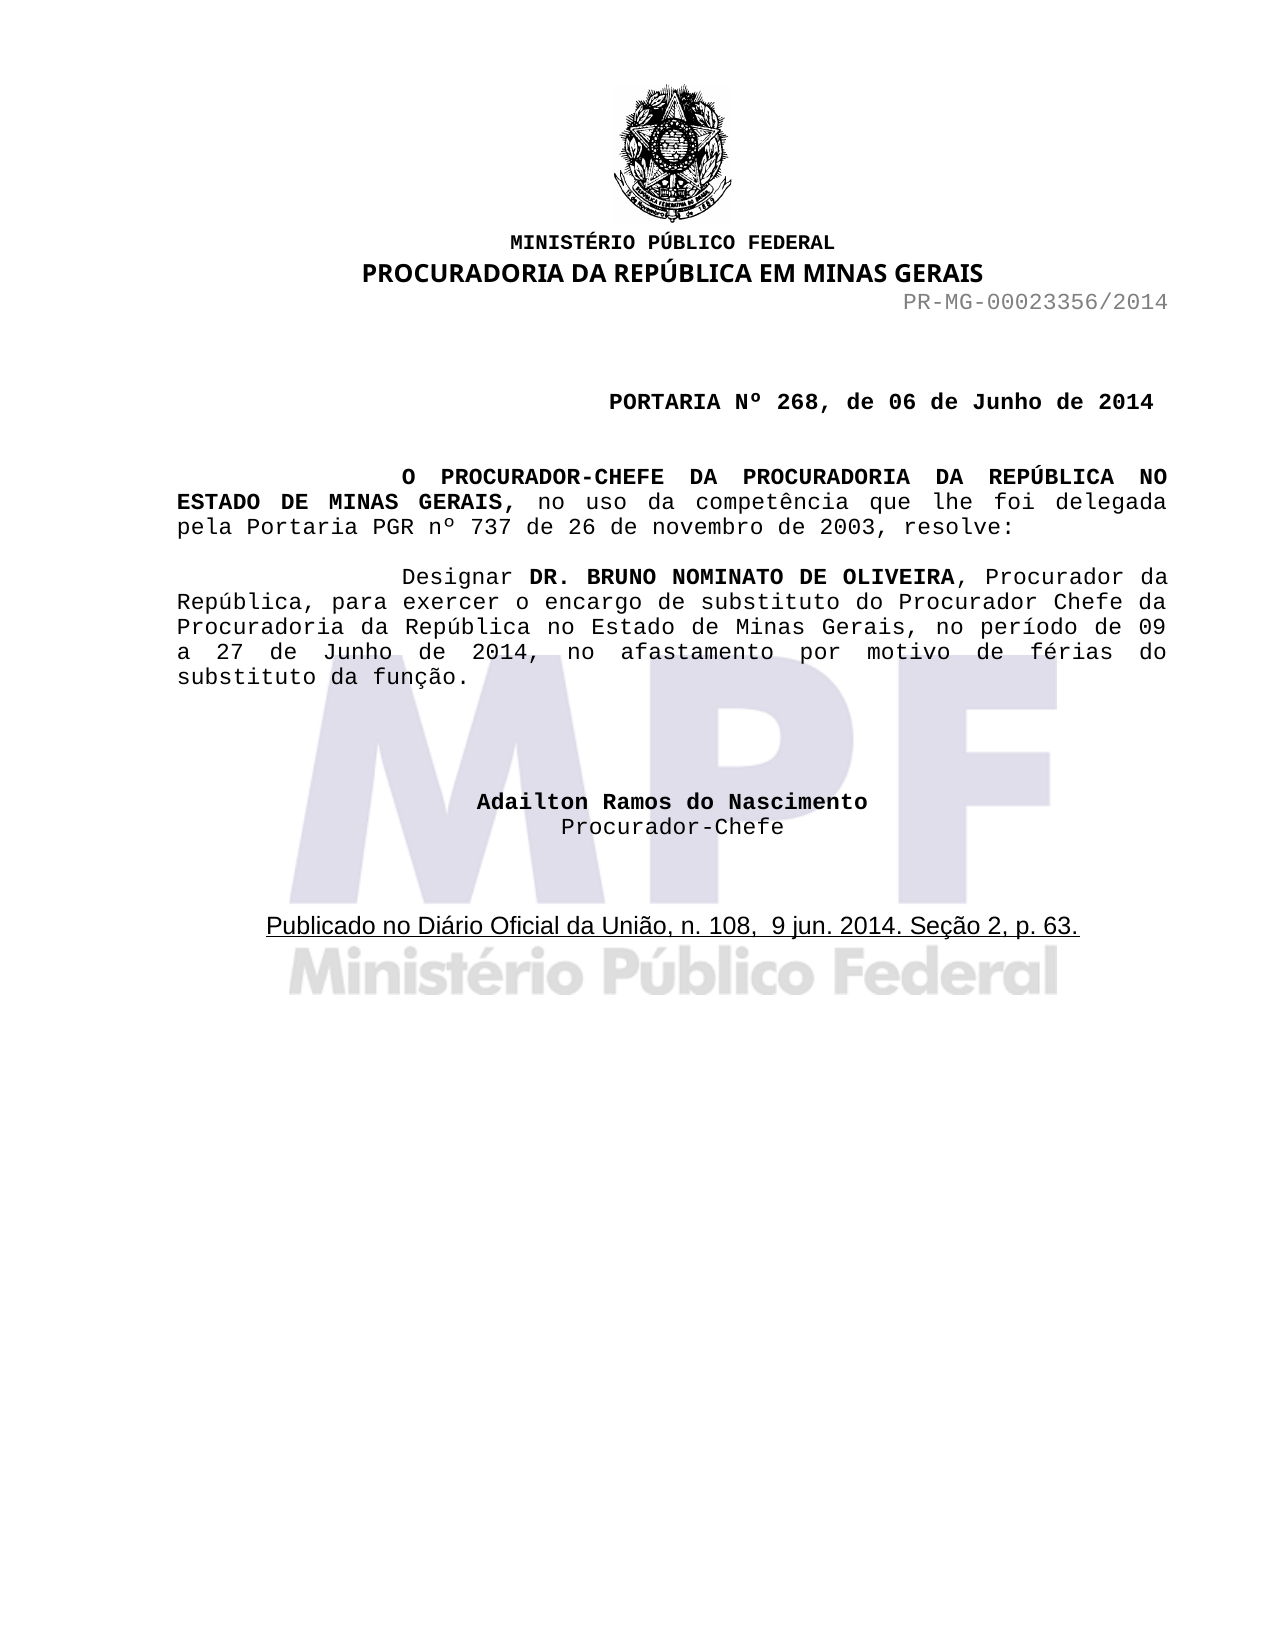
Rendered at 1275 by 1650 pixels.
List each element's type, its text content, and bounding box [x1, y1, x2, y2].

picture [613, 84, 732, 223]
text Procurador-Chefe [177, 814, 1169, 839]
text Adailton Ramos do Nascimento [177, 789, 1169, 814]
text Publicado no Diário Oficial da União, n. 108, 9 jun. 2014. Seção 2, p. 63. [177, 914, 1169, 939]
picture [289, 689, 1057, 789]
text PORTARIA Nº 268, de 06 de Junho de 2014 [552, 389, 1169, 414]
text O PROCURADOR-CHEFE DA PROCURADORIA DA REPÚBLICA NO ESTADO DE MINAS GERAIS, no uso da competência que lhe foi delegada pela Portaria PGR nº 737 de 26 de novembro de 2003, resolve: [177, 464, 1169, 539]
picture [289, 939, 1057, 995]
picture [289, 839, 1057, 914]
text PR-MG-00023356/2014 [552, 289, 1169, 314]
text Designar DR. BRUNO NOMINATO DE OLIVEIRA, Procurador da República, para exercer o encargo de substituto do Procurador Chefe da Procuradoria da República no Estado de Minas Gerais, no período de 09 a 27 de Junho de 2014, no afastamento por motivo de férias do substituto da função. [177, 564, 1169, 689]
